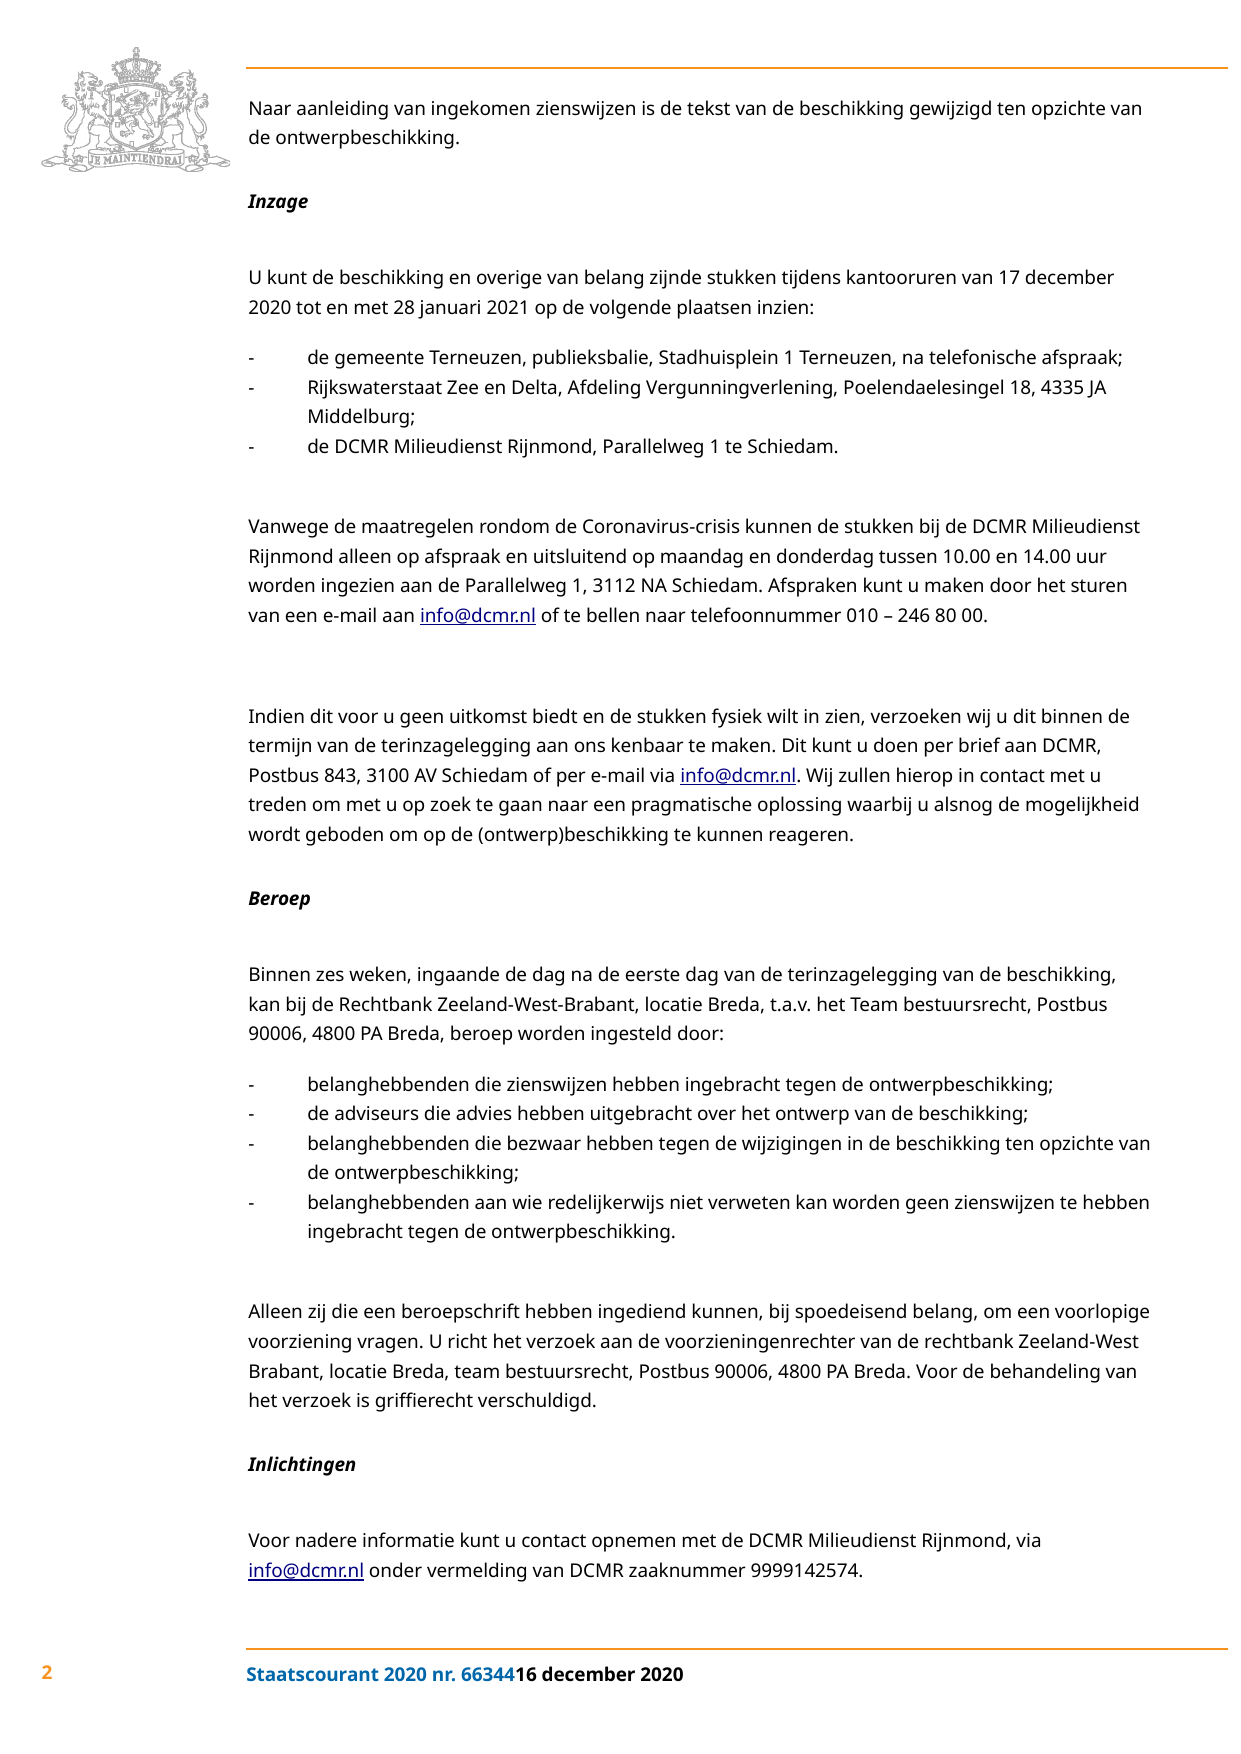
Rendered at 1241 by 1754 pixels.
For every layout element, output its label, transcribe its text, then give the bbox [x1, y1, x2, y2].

list de gemeente Terneuzen, publieksbalie, Stadhuisplein 1 Terneuzen, na telefonische afspraak; [248, 344, 1152, 370]
text Voor nadere informatie kunt u contact opnemen met de DCMR Milieudienst Rijnmond, via info@dcmr.nl onder vermelding van DCMR zaaknummer 9999142574. [248, 1528, 1152, 1583]
text Inzage [248, 188, 1152, 214]
picture [41, 47, 231, 172]
text Beroep [248, 885, 1152, 911]
list de adviseurs die advies hebben uitgebracht over het ontwerp van de beschikking; [248, 1100, 1152, 1126]
text Alleen zij die een beroepschrift hebben ingediend kunnen, bij spoedeisend belang, om een voorlopige voorziening vragen. U richt het verzoek aan de voorzieningenrechter van de rechtbank Zeeland-West Brabant, locatie Breda, team bestuursrecht, Postbus 90006, 4800 PA Breda. Voor de behandeling van het verzoek is griffierecht verschuldigd. [248, 1299, 1152, 1413]
text Inlichtingen [248, 1451, 1152, 1477]
list belanghebbenden aan wie redelijkerwijs niet verweten kan worden geen zienswijzen te hebben ingebracht tegen de ontwerpbeschikking. [248, 1189, 1152, 1244]
text Vanwege de maatregelen rondom de Coronavirus-crisis kunnen de stukken bij de DCMR Milieudienst Rijnmond alleen op afspraak en uitsluitend op maandag en donderdag tussen 10.00 en 14.00 uur worden ingezien aan de Parallelweg 1, 3112 NA Schiedam. Afspraken kunt u maken door het sturen van een e-mail aan info@dcmr.nl of te bellen naar telefoonnummer 010 – 246 80 00. [248, 513, 1152, 628]
text Naar aanleiding van ingekomen zienswijzen is de tekst van de beschikking gewijzigd ten opzichte van de ontwerpbeschikking. [248, 95, 1152, 150]
list de DCMR Milieudienst Rijnmond, Parallelweg 1 te Schiedam. [248, 433, 1152, 459]
text U kunt de beschikking en overige van belang zijnde stukken tijdens kantooruren van 17 december 2020 tot en met 28 januari 2021 op de volgende plaatsen inzien: [248, 264, 1152, 320]
list belanghebbenden die zienswijzen hebben ingebracht tegen de ontwerpbeschikking; [248, 1071, 1152, 1097]
list Rijkswaterstaat Zee en Delta, Afdeling Vergunningverlening, Poelendaelesingel 18, 4335 JA Middelburg; [248, 374, 1152, 429]
text Binnen zes weken, ingaande de dag na de eerste dag van de terinzagelegging van de beschikking, kan bij de Rechtbank Zeeland-West-Brabant, locatie Breda, t.a.v. het Team bestuursrecht, Postbus 90006, 4800 PA Breda, beroep worden ingesteld door: [248, 961, 1152, 1046]
list belanghebbenden die bezwaar hebben tegen de wijzigingen in de beschikking ten opzichte van de ontwerpbeschikking; [248, 1130, 1152, 1185]
text Indien dit voor u geen uitkomst biedt en de stukken fysiek wilt in zien, verzoeken wij u dit binnen de termijn van de terinzagelegging aan ons kenbaar te maken. Dit kunt u doen per brief aan DCMR, Postbus 843, 3100 AV Schiedam of per e-mail via info@dcmr.nl. Wij zullen hierop in contact met u treden om met u op zoek te gaan naar een pragmatische oplossing waarbij u alsnog de mogelijkheid wordt geboden om op de (ontwerp)beschikking te kunnen reageren. [248, 703, 1152, 847]
